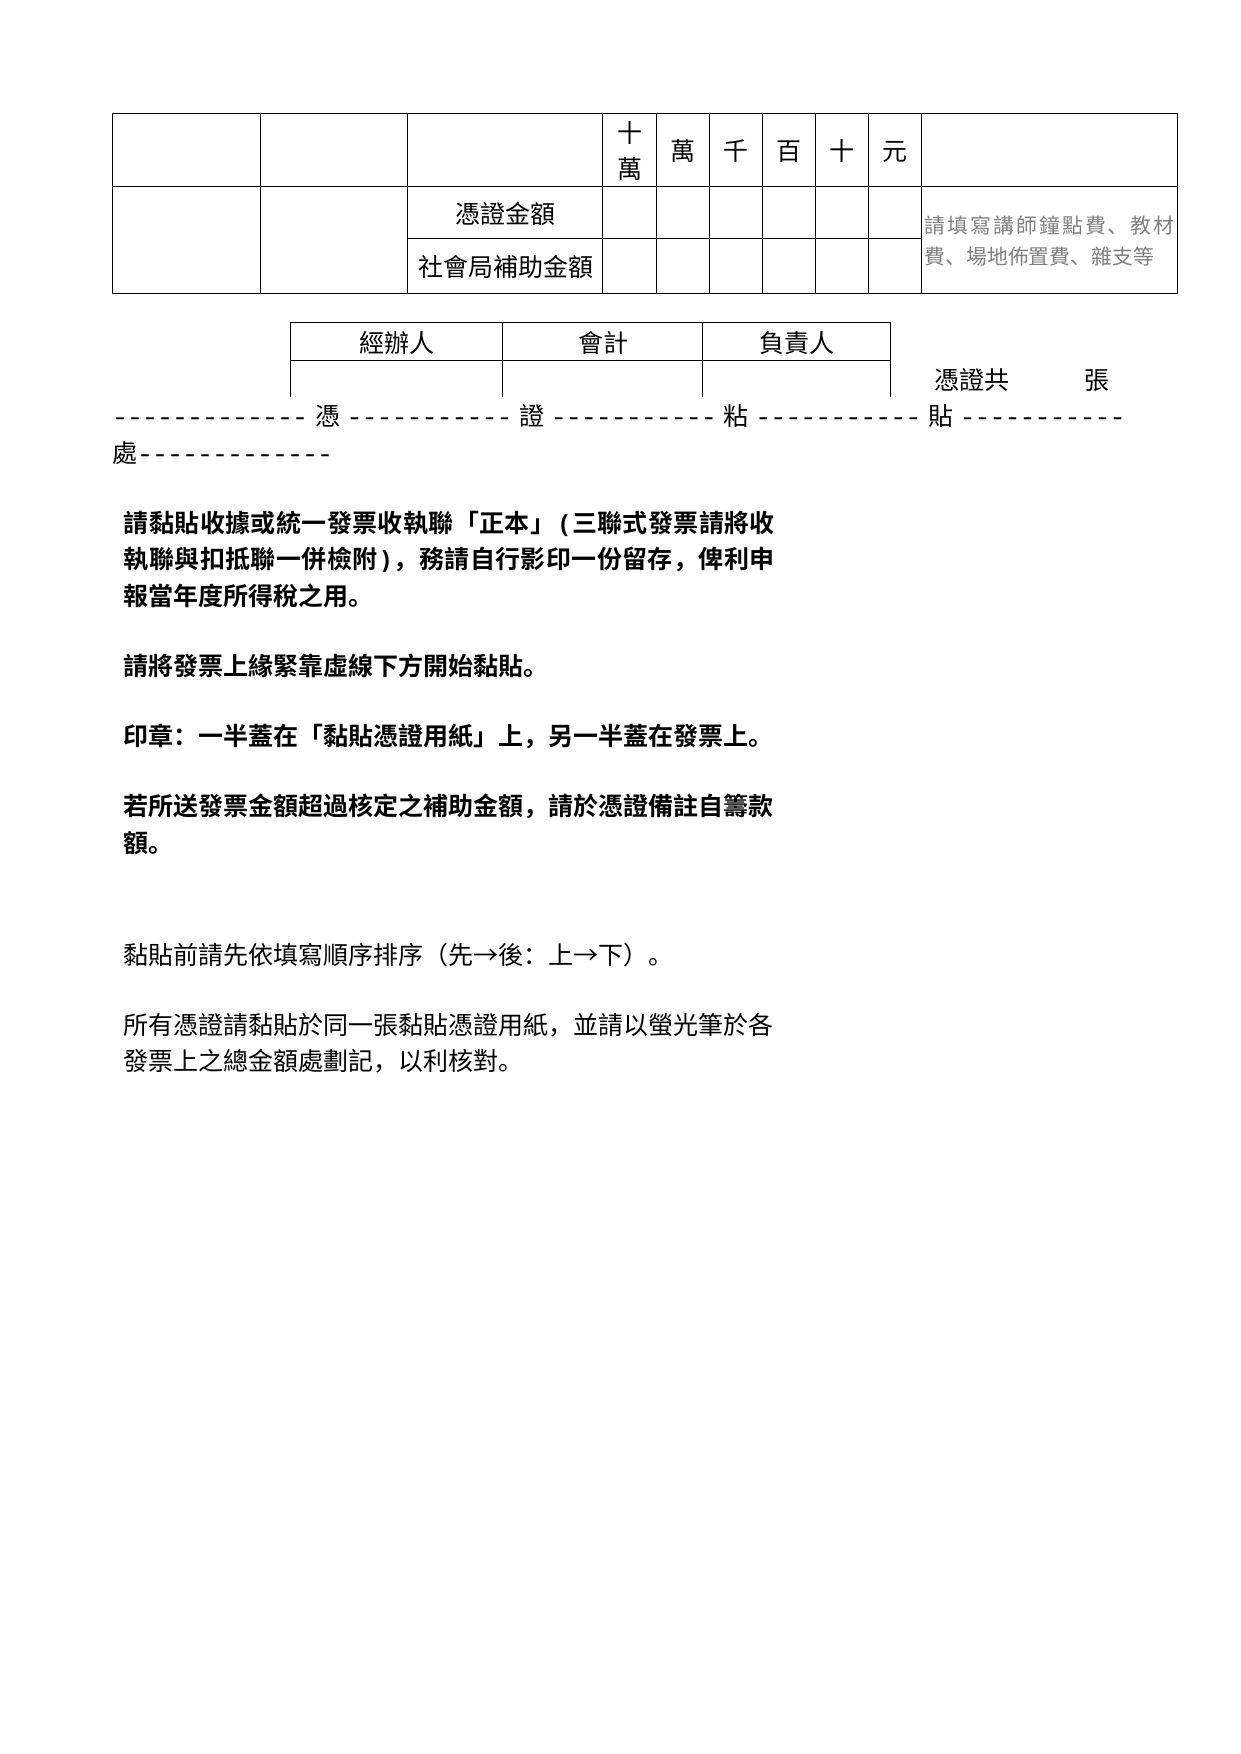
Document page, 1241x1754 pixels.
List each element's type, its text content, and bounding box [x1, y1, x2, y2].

table_header [891, 322, 1128, 359]
table_header 會計 [503, 323, 702, 359]
table_header 負責人 [703, 323, 890, 359]
table_cell [816, 239, 868, 293]
table_cell 十 [816, 114, 868, 186]
table_cell [703, 361, 890, 397]
table_cell [261, 187, 407, 293]
table_header 經辦人 [291, 323, 502, 359]
table_cell [710, 187, 762, 237]
table_cell 元 [869, 114, 921, 186]
table_header [922, 114, 1177, 186]
table_cell [603, 187, 656, 237]
table_cell [869, 187, 921, 237]
table_cell [113, 187, 260, 293]
table_cell [869, 239, 921, 293]
table_cell [763, 239, 815, 293]
table_cell 萬 [657, 114, 709, 186]
table_cell [291, 361, 502, 397]
table_cell 千 [710, 114, 762, 186]
table_cell [113, 1180, 941, 1261]
table_header 請黏貼收據或統一發票收執聯「正本」(三聯式發票請將收執聯與扣抵聯一併檢附)，務請自行影印一份留存，俾利申報當年度所得稅之用。 請將發票上緣緊靠虛線下方開始黏貼。 印章：一半蓋在「黏貼憑證用紙」上，另一半蓋在發票上。 若所送發票金額超過核定之補助金額，請於憑證備註自籌款額。 黏貼前請先依填寫順序排序（先→後：上→下）。 所有憑證請黏貼於同一張黏貼憑證用紙，並請以螢光筆於各發票上之總金額處劃記，以利核對。 [113, 469, 786, 1180]
table_cell [503, 361, 702, 397]
text -------------憑-----------證-----------粘-----------貼-----------處------------- [112, 397, 1125, 469]
table_header [261, 114, 407, 186]
table_cell [763, 187, 815, 237]
table_cell 憑證金額 [408, 187, 602, 237]
table_header [113, 114, 260, 186]
table_cell 百 [763, 114, 815, 186]
table_cell [816, 187, 868, 237]
table_header [408, 114, 602, 186]
table_cell 十萬 [603, 114, 656, 186]
table_header [786, 469, 941, 1180]
table_cell [657, 239, 709, 293]
table_cell [657, 187, 709, 237]
table_cell 憑證共 張 [891, 360, 1128, 397]
table_cell [710, 239, 762, 293]
table_cell [603, 239, 656, 293]
table_cell 請填寫講師鐘點費、教材費、場地佈置費、雜支等 [922, 187, 1177, 293]
table_cell 社會局補助金額 [408, 239, 602, 293]
